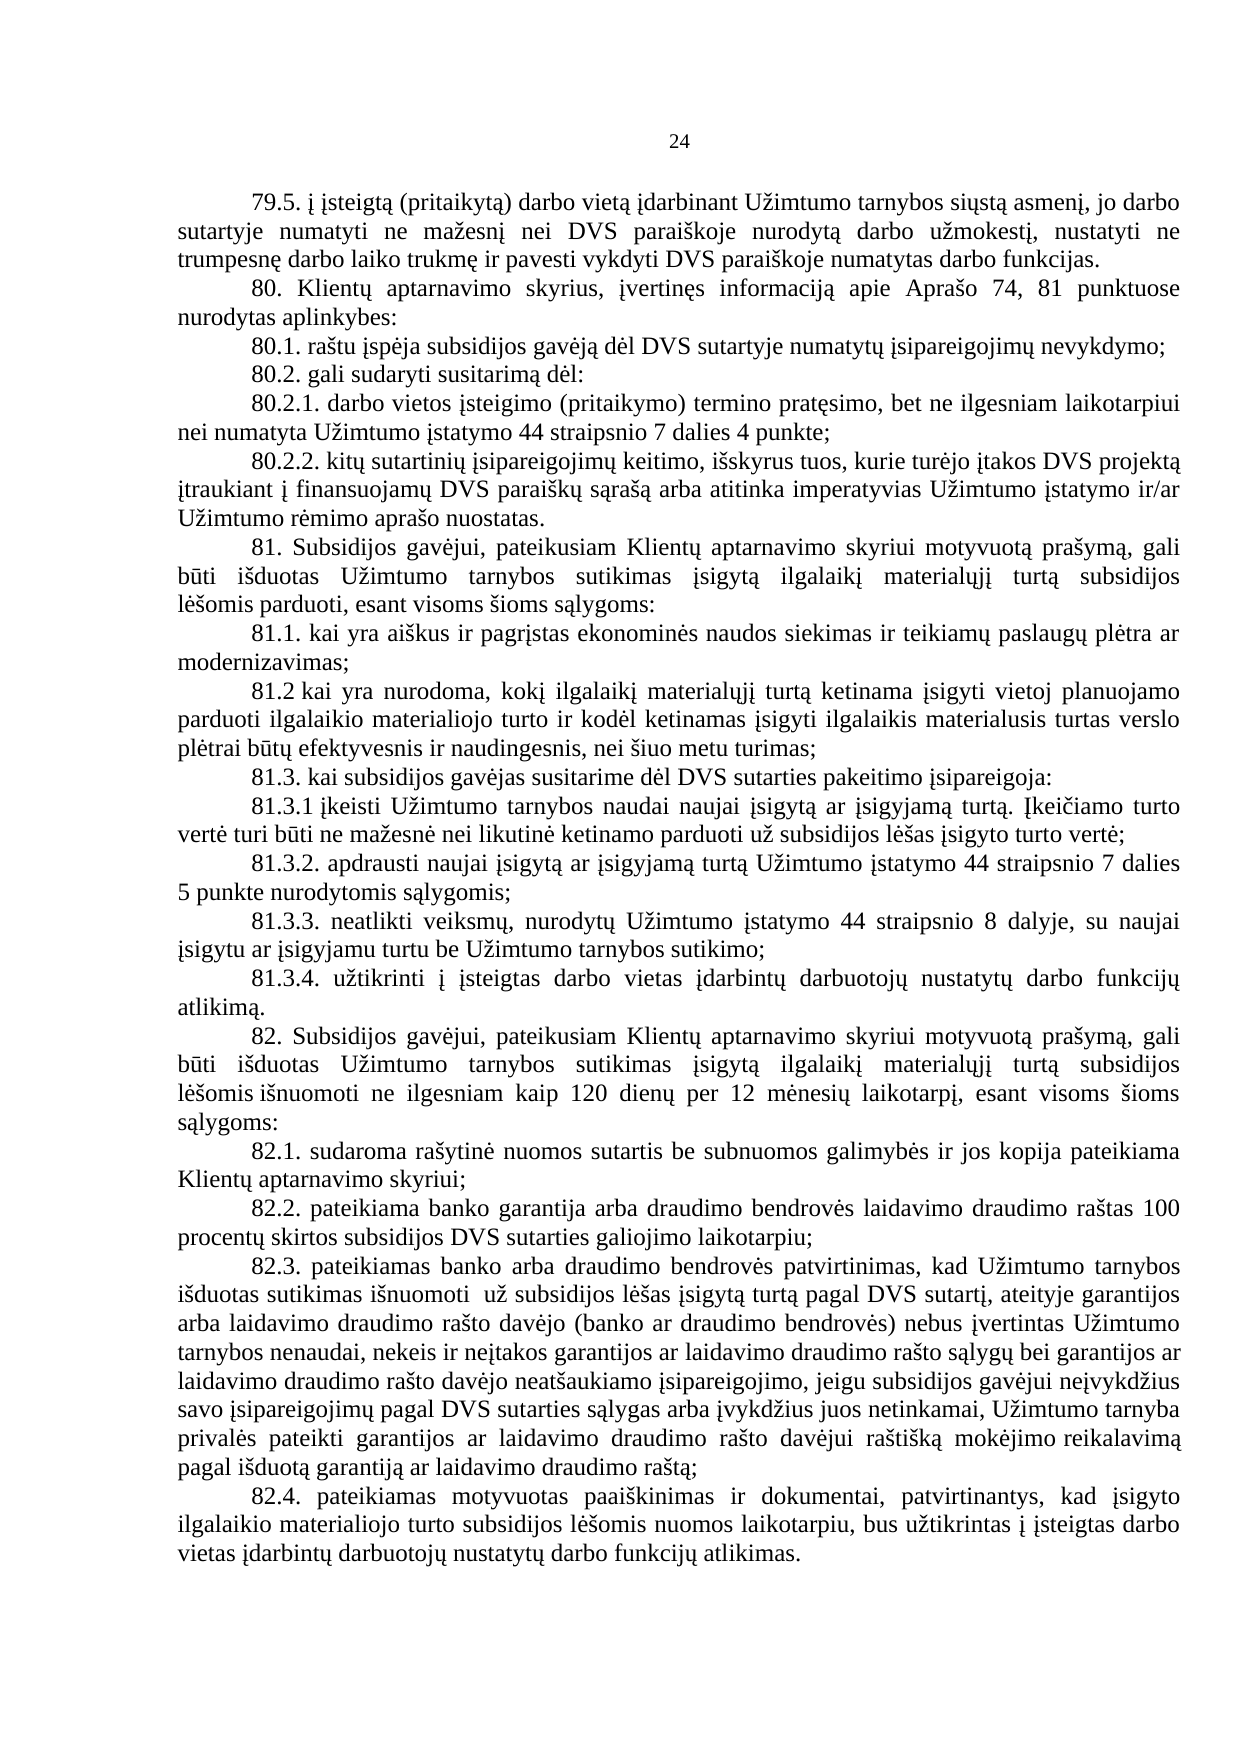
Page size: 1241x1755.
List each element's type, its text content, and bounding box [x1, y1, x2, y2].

text 79.5. į įsteigtą (pritaikytą) darbo vietą įdarbinant Užimtumo tarnybos siųstą asmenį, jo darbo sutartyje numatyti ne mažesnį nei DVS paraiškoje nurodytą darbo užmokestį, nustatyti ne trumpesnę darbo laiko trukmę ir pavesti vykdyti DVS paraiškoje numatytas darbo funkcijas. [177, 187, 1181, 273]
text 80.2.2. kitų sutartinių įsipareigojimų keitimo, išskyrus tuos, kurie turėjo įtakos DVS projektą įtraukiant į finansuojamų DVS paraiškų sąrašą arba atitinka imperatyvias Užimtumo įstatymo ir/ar Užimtumo rėmimo aprašo nuostatas. [177, 446, 1181, 532]
text 81.3.1 įkeisti Užimtumo tarnybos naudai naujai įsigytą ar įsigyjamą turtą. Įkeičiamo turto vertė turi būti ne mažesnė nei likutinė ketinamo parduoti už subsidijos lėšas įsigyto turto vertė; [177, 791, 1181, 848]
text 82. Subsidijos gavėjui, pateikusiam Klientų aptarnavimo skyriui motyvuotą prašymą, gali būti išduotas Užimtumo tarnybos sutikimas įsigytą ilgalaikį materialųjį turtą subsidijos lėšomis išnuomoti ne ilgesniam kaip 120 dienų per 12 mėnesių laikotarpį, esant visoms šioms sąlygoms: [177, 1021, 1181, 1136]
text 81.3.4. užtikrinti į įsteigtas darbo vietas įdarbintų darbuotojų nustatytų darbo funkcijų atlikimą. [177, 963, 1181, 1021]
text 81.1. kai yra aiškus ir pagrįstas ekonominės naudos siekimas ir teikiamų paslaugų plėtra ar modernizavimas; [177, 618, 1181, 676]
text 80.2.1. darbo vietos įsteigimo (pritaikymo) termino pratęsimo, bet ne ilgesniam laikotarpiui nei numatyta Užimtumo įstatymo 44 straipsnio 7 dalies 4 punkte; [177, 388, 1181, 446]
text 81.3.2. apdrausti naujai įsigytą ar įsigyjamą turtą Užimtumo įstatymo 44 straipsnio 7 dalies 5 punkte nurodytomis sąlygomis; [177, 848, 1181, 906]
text 80. Klientų aptarnavimo skyrius, įvertinęs informaciją apie Aprašo 74, 81 punktuose nurodytas aplinkybes: [177, 273, 1181, 331]
text 82.2. pateikiama banko garantija arba draudimo bendrovės laidavimo draudimo raštas 100 procentų skirtos subsidijos DVS sutarties galiojimo laikotarpiu; [177, 1193, 1181, 1251]
text 81.3.3. neatlikti veiksmų, nurodytų Užimtumo įstatymo 44 straipsnio 8 dalyje, su naujai įsigytu ar įsigyjamu turtu be Užimtumo tarnybos sutikimo; [177, 906, 1181, 963]
text 82.4. pateikiamas motyvuotas paaiškinimas ir dokumentai, patvirtinantys, kad įsigyto ilgalaikio materialiojo turto subsidijos lėšomis nuomos laikotarpiu, bus užtikrintas į įsteigtas darbo vietas įdarbintų darbuotojų nustatytų darbo funkcijų atlikimas. [177, 1481, 1181, 1567]
text 80.2. gali sudaryti susitarimą dėl: [177, 359, 1181, 388]
text 80.1. raštu įspėja subsidijos gavėją dėl DVS sutartyje numatytų įsipareigojimų nevykdymo; [177, 331, 1181, 359]
text 81.2 kai yra nurodoma, kokį ilgalaikį materialųjį turtą ketinama įsigyti vietoj planuojamo parduoti ilgalaikio materialiojo turto ir kodėl ketinamas įsigyti ilgalaikis materialusis turtas verslo plėtrai būtų efektyvesnis ir naudingesnis, nei šiuo metu turimas; [177, 676, 1181, 762]
text 82.3. pateikiamas banko arba draudimo bendrovės patvirtinimas, kad Užimtumo tarnybos išduotas sutikimas išnuomoti už subsidijos lėšas įsigytą turtą pagal DVS sutartį, ateityje garantijos arba laidavimo draudimo rašto davėjo (banko ar draudimo bendrovės) nebus įvertintas Užimtumo tarnybos nenaudai, nekeis ir neįtakos garantijos ar laidavimo draudimo rašto sąlygų bei garantijos ar laidavimo draudimo rašto davėjo neatšaukiamo įsipareigojimo, jeigu subsidijos gavėjui neįvykdžius savo įsipareigojimų pagal DVS sutarties sąlygas arba įvykdžius juos netinkamai, Užimtumo tarnyba privalės pateikti garantijos ar laidavimo draudimo rašto davėjui raštišką mokėjimo reikalavimą pagal išduotą garantiją ar laidavimo draudimo raštą; [177, 1251, 1181, 1481]
text 82.1. sudaroma rašytinė nuomos sutartis be subnuomos galimybės ir jos kopija pateikiama Klientų aptarnavimo skyriui; [177, 1136, 1181, 1193]
text 81. Subsidijos gavėjui, pateikusiam Klientų aptarnavimo skyriui motyvuotą prašymą, gali būti išduotas Užimtumo tarnybos sutikimas įsigytą ilgalaikį materialųjį turtą subsidijos lėšomis parduoti, esant visoms šioms sąlygoms: [177, 532, 1181, 618]
text 81.3. kai subsidijos gavėjas susitarime dėl DVS sutarties pakeitimo įsipareigoja: [177, 762, 1181, 791]
